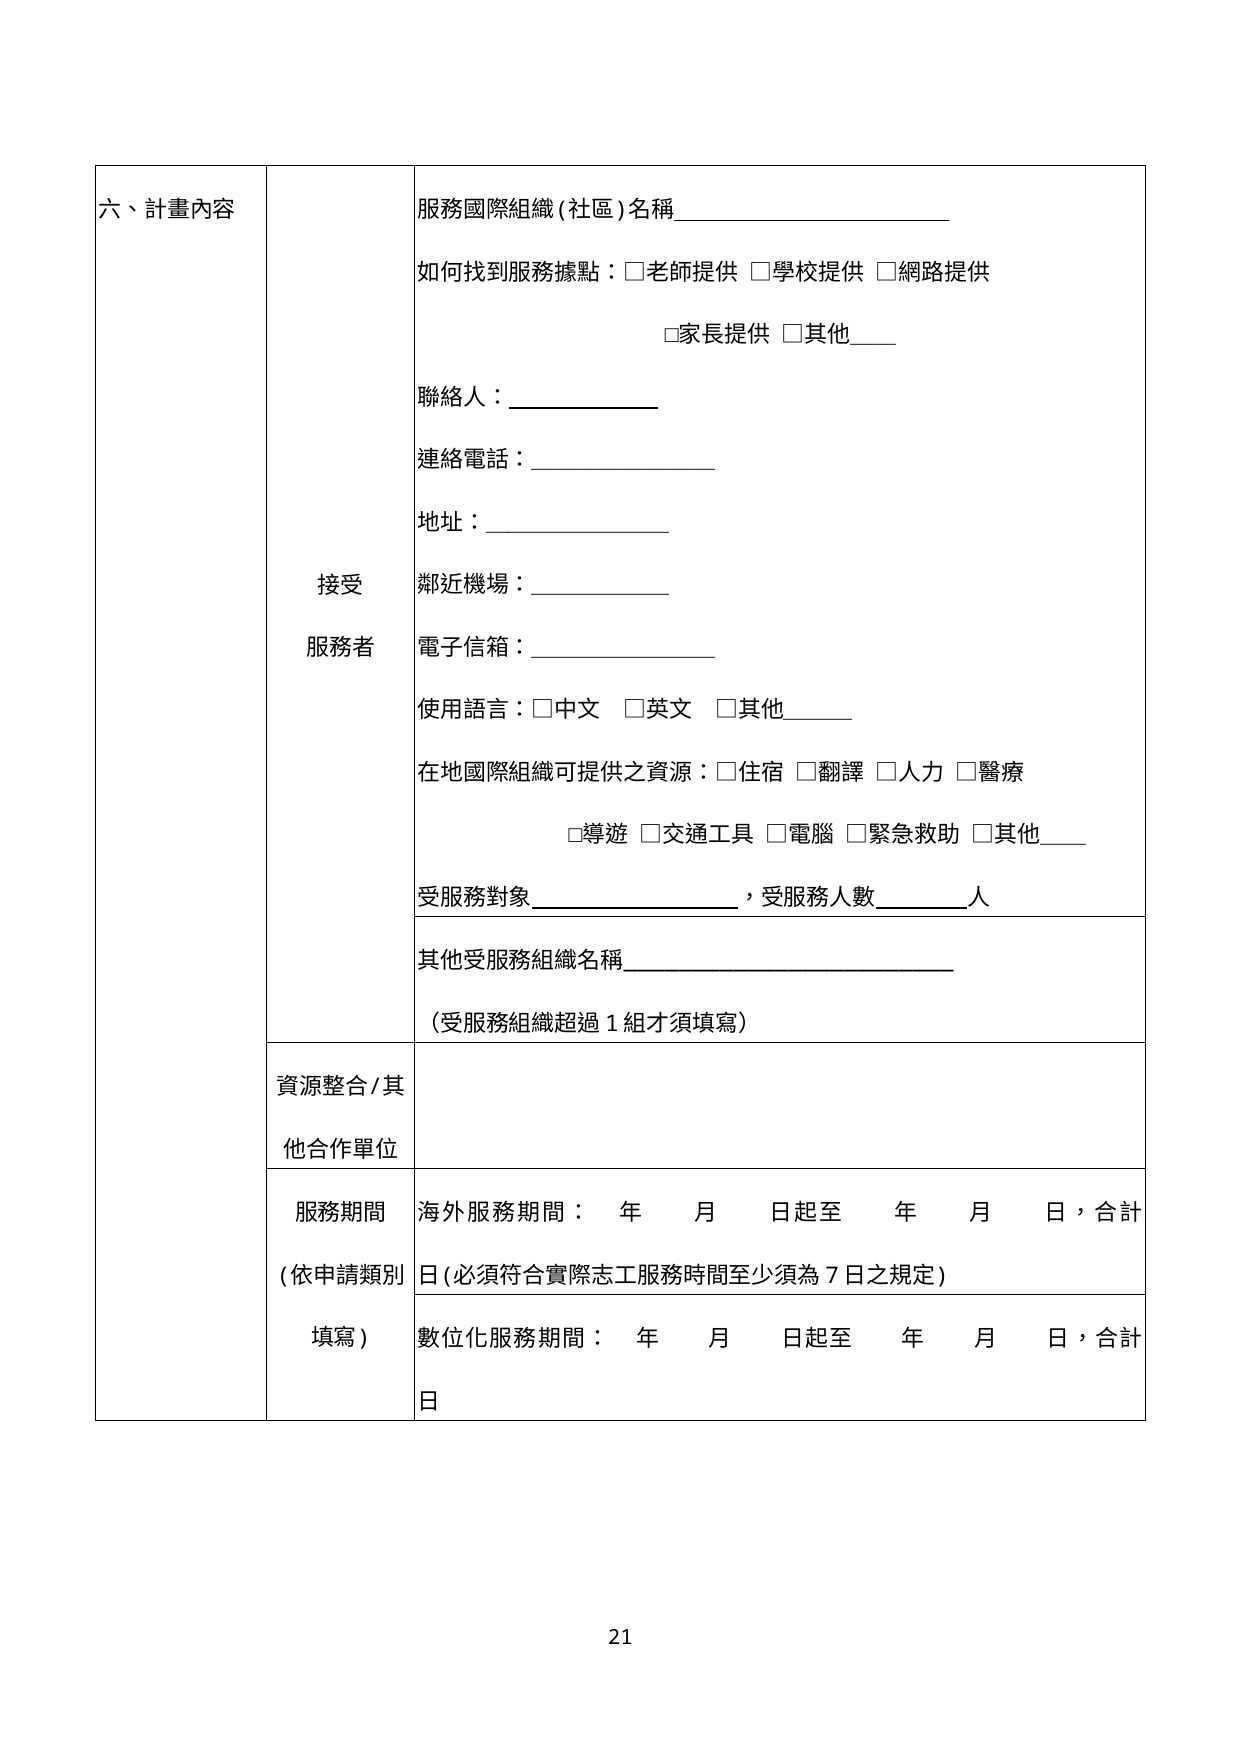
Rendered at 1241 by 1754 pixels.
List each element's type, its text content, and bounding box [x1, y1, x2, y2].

table_cell 六、計畫內容 [96, 166, 266, 1420]
table_cell 服務期間 (依申請類別填寫) [267, 1169, 414, 1420]
table_cell 資源整合/其他合作單位 [267, 1043, 414, 1168]
table_cell 其他受服務組織名稱________________________ （受服務組織超過1組才須填寫） [415, 917, 1145, 1042]
table_cell 海外服務期間： 年 月 日起至 年 月 日，合計 日(必須符合實際志工服務時間至少須為7日之規定) [415, 1169, 1145, 1294]
table_cell 數位化服務期間： 年 月 日起至 年 月 日，合計 日 [415, 1295, 1145, 1420]
table_cell 服務國際組織(社區)名稱 如何找到服務據點：□老師提供 □學校提供 □網路提供 □家長提供 □其他＿＿ 聯絡人： 連絡電話：＿＿＿＿＿＿＿＿ 地址：＿＿＿＿＿＿＿＿ 鄰近機場：＿＿＿＿＿＿ 電子信箱：＿＿＿＿＿＿＿＿ 使用語言：□中文 □英文 □其他＿＿＿ 在地國際組織可提供之資源：□住宿 □翻譯 □人力 □醫療 □導遊 □交通工具 □電腦 □緊急救助 □其他＿＿ 受服務對象 ，受服務人數 人 [415, 166, 1145, 916]
table_cell 接受 服務者 [267, 166, 414, 1042]
table_cell [415, 1043, 1145, 1168]
